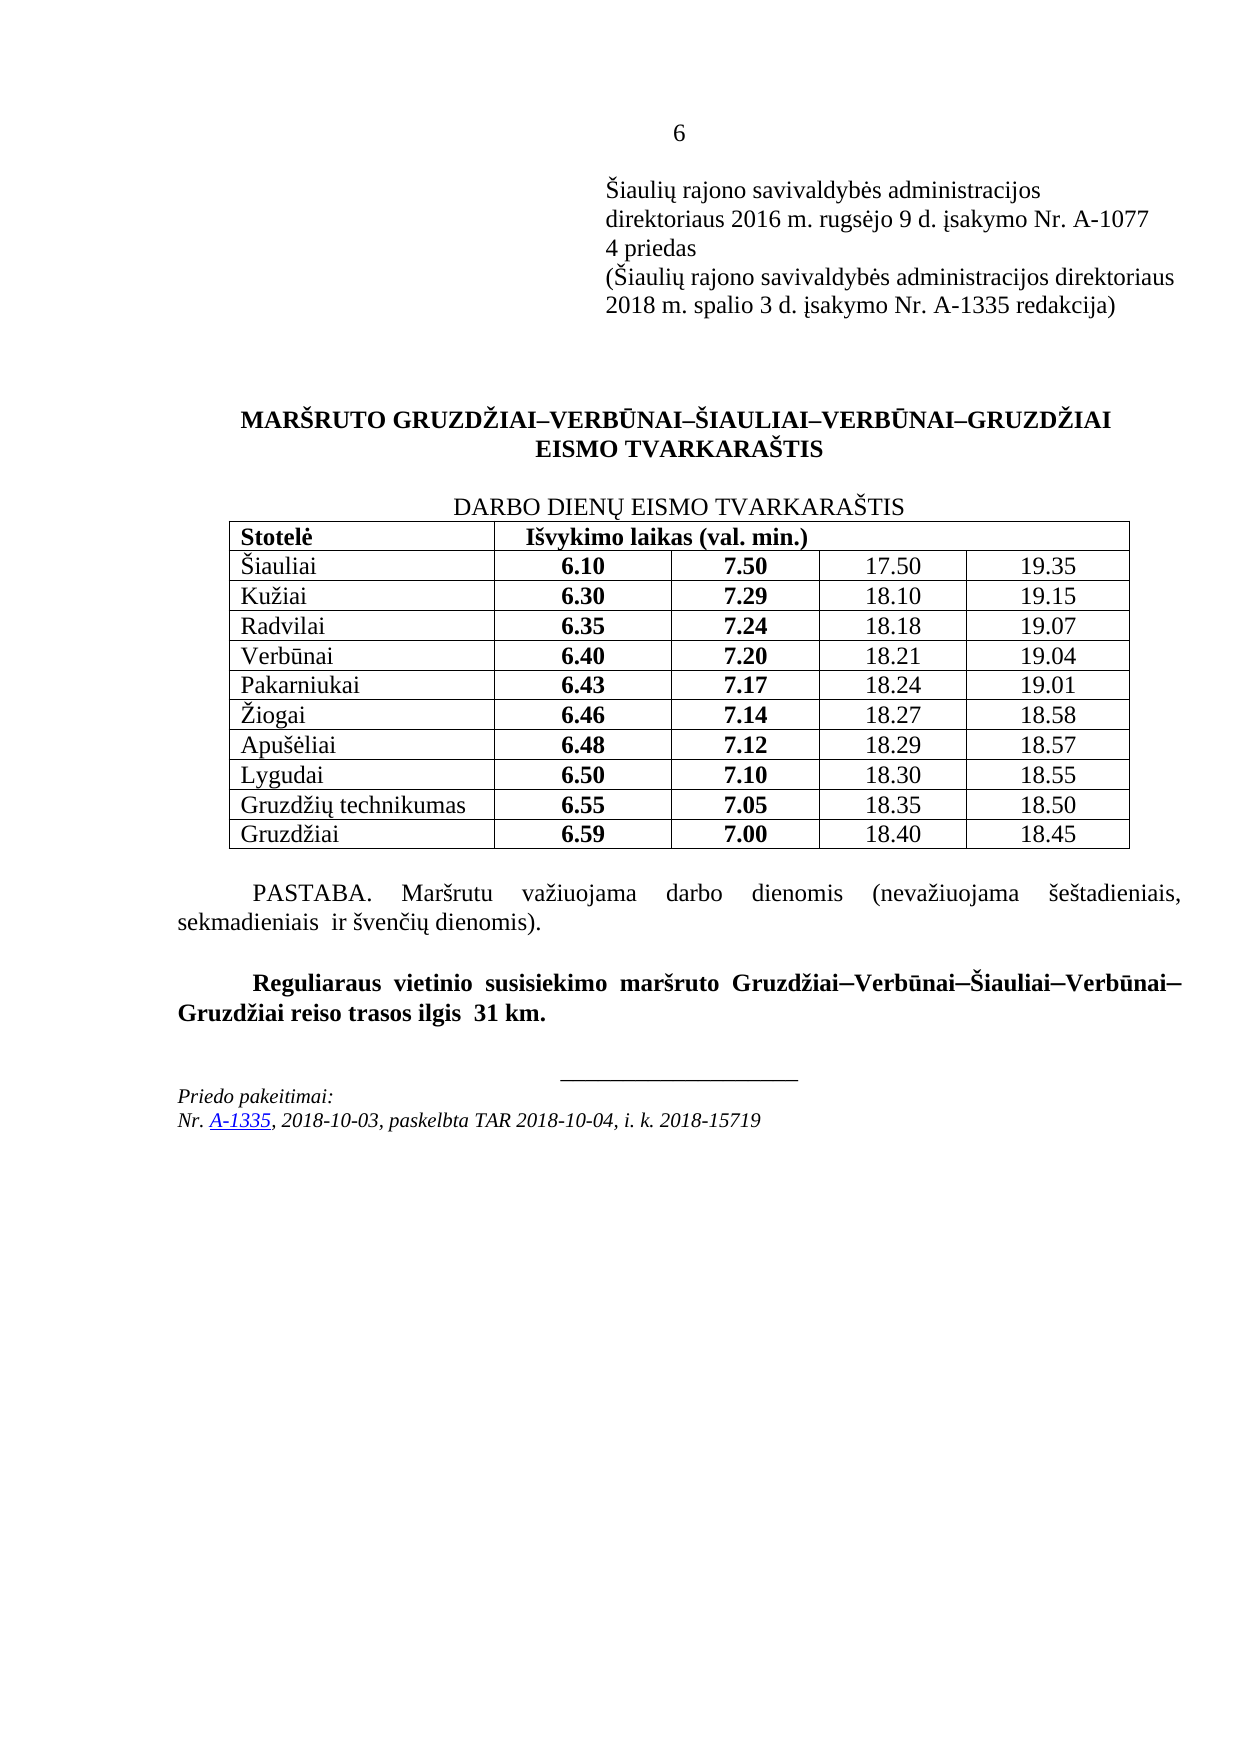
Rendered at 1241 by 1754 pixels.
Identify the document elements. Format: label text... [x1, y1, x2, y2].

text Reguliaraus vietinio susisiekimo maršruto Gruzdžiai–Verbūnai–Šiauliai–Verbūnai–Gruzdžiai reiso trasos ilgis 31 km. [177, 964, 1181, 1027]
table_cell 6.55 [495, 790, 671, 818]
table_cell 6.10 [495, 551, 671, 580]
table_cell 7.00 [672, 820, 819, 848]
table_header Išvykimo laikas (val. min.) [495, 522, 819, 550]
table_cell 6.35 [495, 611, 671, 640]
table_cell 18.35 [820, 790, 966, 818]
text 4 priedas [605, 233, 1181, 262]
table_cell 7.50 [672, 551, 819, 580]
table_cell Žiogai [230, 700, 494, 729]
table_cell 19.01 [967, 671, 1129, 699]
table_cell 18.24 [820, 671, 966, 699]
table_cell 18.29 [820, 730, 966, 759]
table_cell 18.57 [967, 730, 1129, 759]
text DARBO DIENŲ EISMO TVARKARAŠTIS [177, 492, 1181, 521]
table_cell 18.40 [820, 820, 966, 848]
table_cell 18.27 [820, 700, 966, 729]
table_cell 6.43 [495, 671, 671, 699]
table_cell Verbūnai [230, 641, 494, 669]
text Nr. A-1335, 2018-10-03, paskelbta TAR 2018-10-04, i. k. 2018-15719 [177, 1108, 1181, 1132]
table_cell 18.10 [820, 581, 966, 610]
table_cell 6.59 [495, 820, 671, 848]
text Priedo pakeitimai: [177, 1084, 1181, 1108]
table_cell 19.35 [967, 551, 1129, 580]
table_header [819, 522, 967, 550]
table_cell 7.29 [672, 581, 819, 610]
text (Šiaulių rajono savivaldybės administracijos direktoriaus [605, 262, 1181, 291]
table_cell 18.50 [967, 790, 1129, 818]
table_cell Apušėliai [230, 730, 494, 759]
table_cell Gruzdžių technikumas [230, 790, 494, 818]
table_cell 6.30 [495, 581, 671, 610]
table_cell Kužiai [230, 581, 494, 610]
table_cell Lygudai [230, 760, 494, 789]
table_cell 17.50 [820, 551, 966, 580]
table_cell Radvilai [230, 611, 494, 640]
text ___________________ [177, 1055, 1181, 1084]
table_cell 7.17 [672, 671, 819, 699]
text PASTABA. Maršrutu važiuojama darbo dienomis (nevažiuojama šeštadieniais, sekmadieniais ir švenčių dienomis). [177, 878, 1181, 936]
table_cell 6.46 [495, 700, 671, 729]
table_cell 19.04 [967, 641, 1129, 669]
table_cell 18.18 [820, 611, 966, 640]
table_cell 18.55 [967, 760, 1129, 789]
table_cell Šiauliai [230, 551, 494, 580]
table_cell 7.14 [672, 700, 819, 729]
text EISMO TVARKARAŠTIS [177, 434, 1181, 463]
table_cell 6.48 [495, 730, 671, 759]
text Šiaulių rajono savivaldybės administracijos [605, 176, 1181, 204]
table_cell 18.58 [967, 700, 1129, 729]
table_cell 6.50 [495, 760, 671, 789]
text direktoriaus 2016 m. rugsėjo 9 d. įsakymo Nr. A-1077 [605, 204, 1181, 233]
table_cell 7.12 [672, 730, 819, 759]
text 2018 m. spalio 3 d. įsakymo Nr. A-1335 redakcija) [605, 291, 1181, 319]
table_cell 7.05 [672, 790, 819, 818]
table_header Stotelė [230, 522, 494, 550]
table_cell 7.20 [672, 641, 819, 669]
table_cell 7.10 [672, 760, 819, 789]
table_cell 18.21 [820, 641, 966, 669]
table_cell Gruzdžiai [230, 820, 494, 848]
table_cell 18.45 [967, 820, 1129, 848]
table_cell 19.15 [967, 581, 1129, 610]
table_cell Pakarniukai [230, 671, 494, 699]
text MARŠRUTO GRUZDŽIAI–VERBŪNAI–ŠIAULIAI–VERBŪNAI–GRUZDŽIAI [177, 406, 1181, 434]
table_cell 7.24 [672, 611, 819, 640]
table_cell 19.07 [967, 611, 1129, 640]
table_cell 18.30 [820, 760, 966, 789]
table_cell 6.40 [495, 641, 671, 669]
table_header [967, 522, 1129, 550]
